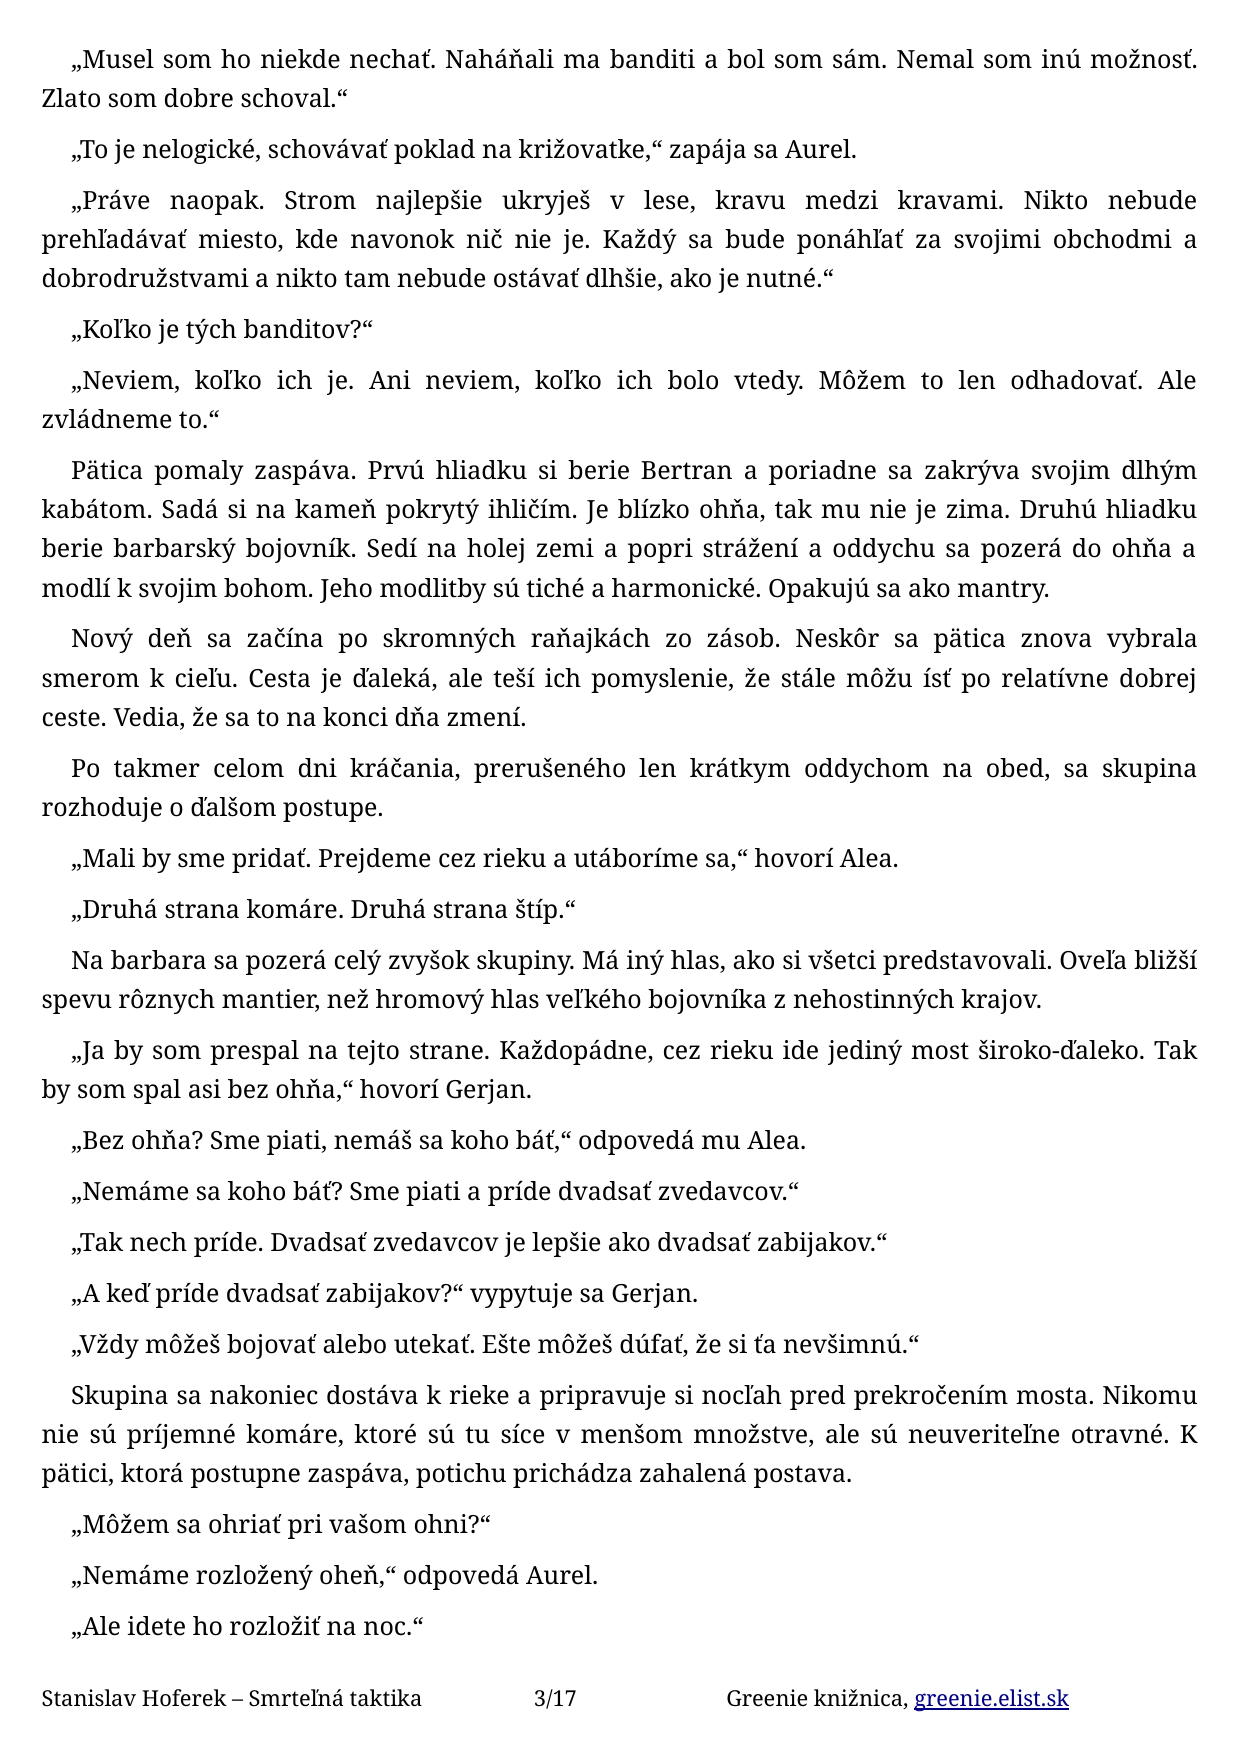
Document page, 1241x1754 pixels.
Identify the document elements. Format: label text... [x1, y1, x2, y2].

text „Koľko je tých banditov?“ [41, 312, 1199, 346]
text „Ja by som prespal na tejto strane. Každopádne, cez rieku ide jediný most široko-ďaleko. Tak by som spal asi bez ohňa,“ hovorí Gerjan. [41, 1032, 1199, 1106]
text „Bez ohňa? Sme piati, nemáš sa koho báť,“ odpovedá mu Alea. [41, 1123, 1199, 1157]
text Na barbara sa pozerá celý zvyšok skupiny. Má iný hlas, ako si všetci predstavovali. Oveľa bližší spevu rôznych mantier, než hromový hlas veľkého bojovníka z nehostinných krajov. [41, 942, 1199, 1016]
text „Vždy môžeš bojovať alebo utekať. Ešte môžeš dúfať, že si ťa nevšimnú.“ [41, 1326, 1199, 1360]
text „To je nelogické, schovávať poklad na križovatke,“ zapája sa Aurel. [41, 131, 1199, 166]
text „Neviem, koľko ich je. Ani neviem, koľko ich bolo vtedy. Môžem to len odhadovať. Ale zvládneme to.“ [41, 363, 1199, 436]
text „A keď príde dvadsať zabijakov?“ vypytuje sa Gerjan. [41, 1275, 1199, 1309]
text „Práve naopak. Strom najlepšie ukryješ v lese, kravu medzi kravami. Nikto nebude prehľadávať miesto, kde navonok nič nie je. Každý sa bude ponáhľať za svojimi obchodmi a dobrodružstvami a nikto tam nebude ostávať dlhšie, ako je nutné.“ [41, 182, 1199, 295]
text Pätica pomaly zaspáva. Prvú hliadku si berie Bertran a poriadne sa zakrýva svojim dlhým kabátom. Sadá si na kameň pokrytý ihličím. Je blízko ohňa, tak mu nie je zima. Druhú hliadku berie barbarský bojovník. Sedí na holej zemi a popri strážení a oddychu sa pozerá do ohňa a modlí k svojim bohom. Jeho modlitby sú tiché a harmonické. Opakujú sa ako mantry. [41, 453, 1199, 604]
text Skupina sa nakoniec dostáva k rieke a pripravuje si nocľah pred prekročením mosta. Nikomu nie sú príjemné komáre, ktoré sú tu síce v menšom množstve, ale sú neuveriteľne otravné. K pätici, ktorá postupne zaspáva, potichu prichádza zahalená postava. [41, 1377, 1199, 1490]
text „Mali by sme pridať. Prejdeme cez rieku a utáboríme sa,“ hovorí Alea. [41, 841, 1199, 874]
text „Tak nech príde. Dvadsať zvedavcov je lepšie ako dvadsať zabijakov.“ [41, 1224, 1199, 1258]
text „Nemáme sa koho báť? Sme piati a príde dvadsať zvedavcov.“ [41, 1173, 1199, 1208]
text „Nemáme rozložený oheň,“ odpovedá Aurel. [41, 1557, 1199, 1592]
text „Môžem sa ohriať pri vašom ohni?“ [41, 1507, 1199, 1541]
text Nový deň sa začína po skromných raňajkách zo zásob. Neskôr sa pätica znova vybrala smerom k cieľu. Cesta je ďaleká, ale teší ich pomyslenie, že stále môžu ísť po relatívne dobrej ceste. Vedia, že sa to na konci dňa zmení. [41, 621, 1199, 733]
text „Musel som ho niekde nechať. Naháňali ma banditi a bol som sám. Nemal som inú možnosť. Zlato som dobre schoval.“ [41, 41, 1199, 114]
text „Druhá strana komáre. Druhá strana štíp.“ [41, 891, 1199, 926]
text Po takmer celom dni kráčania, prerušeného len krátkym oddychom na obed, sa skupina rozhoduje o ďalšom postupe. [41, 750, 1199, 824]
text „Ale idete ho rozložiť na noc.“ [41, 1608, 1199, 1642]
